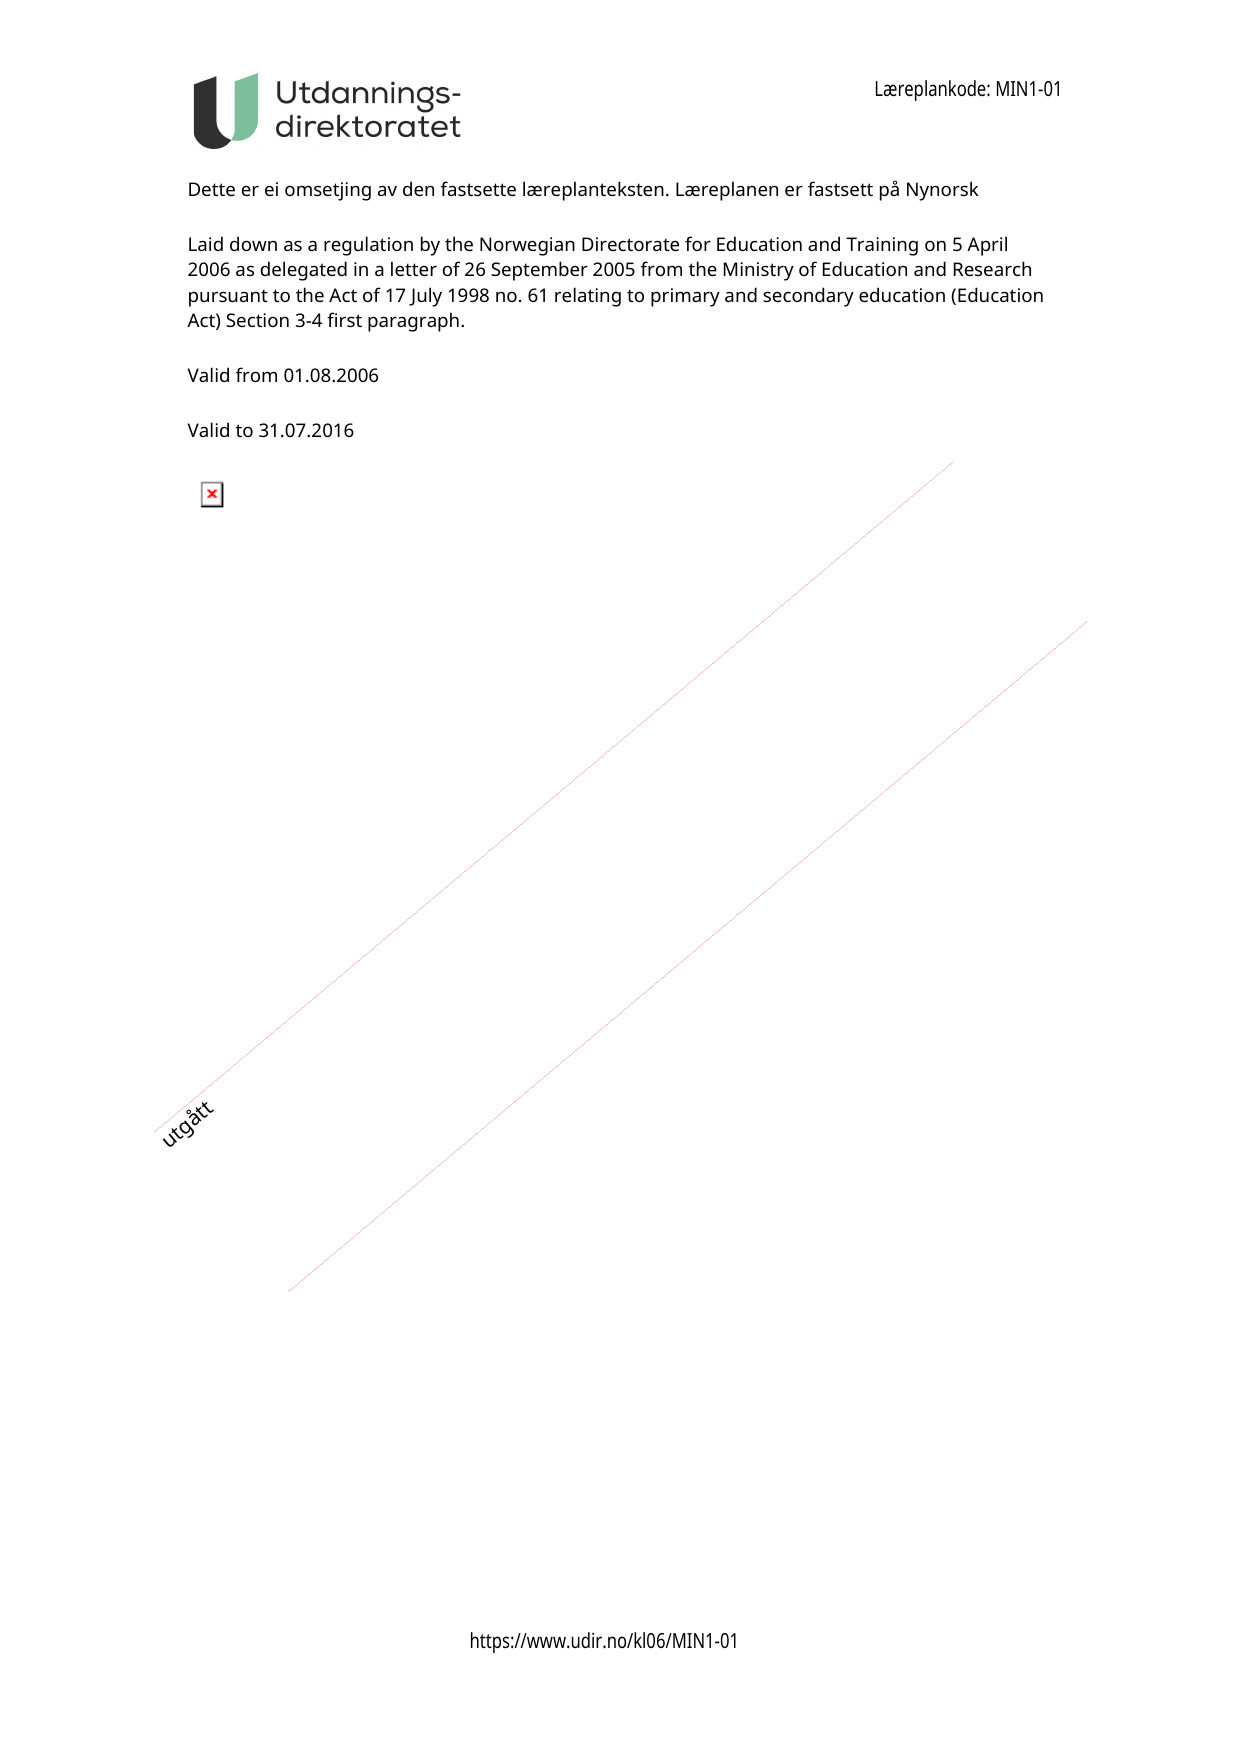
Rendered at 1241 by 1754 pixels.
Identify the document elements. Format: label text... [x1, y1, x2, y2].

text Valid to 31.07.2016 [359, 417, 1053, 442]
picture [193, 73, 461, 149]
picture [187, 471, 238, 522]
text Valid from 01.08.2006 [384, 362, 1053, 388]
text Dette er ei omsetjing av den fastsette læreplanteksten. Læreplanen er fastsett på Nynorsk [984, 176, 1053, 202]
text Laid down as a regulation by the Norwegian Directorate for Education and Training on 5 April 2006 as delegated in a letter of 26 September 2005 from the Ministry of Education and Research pursuant to the Act of 17 July 1998 no. 61 relating to primary and secondary education (Education Act) Section 3-4 first paragraph. [465, 231, 1053, 333]
